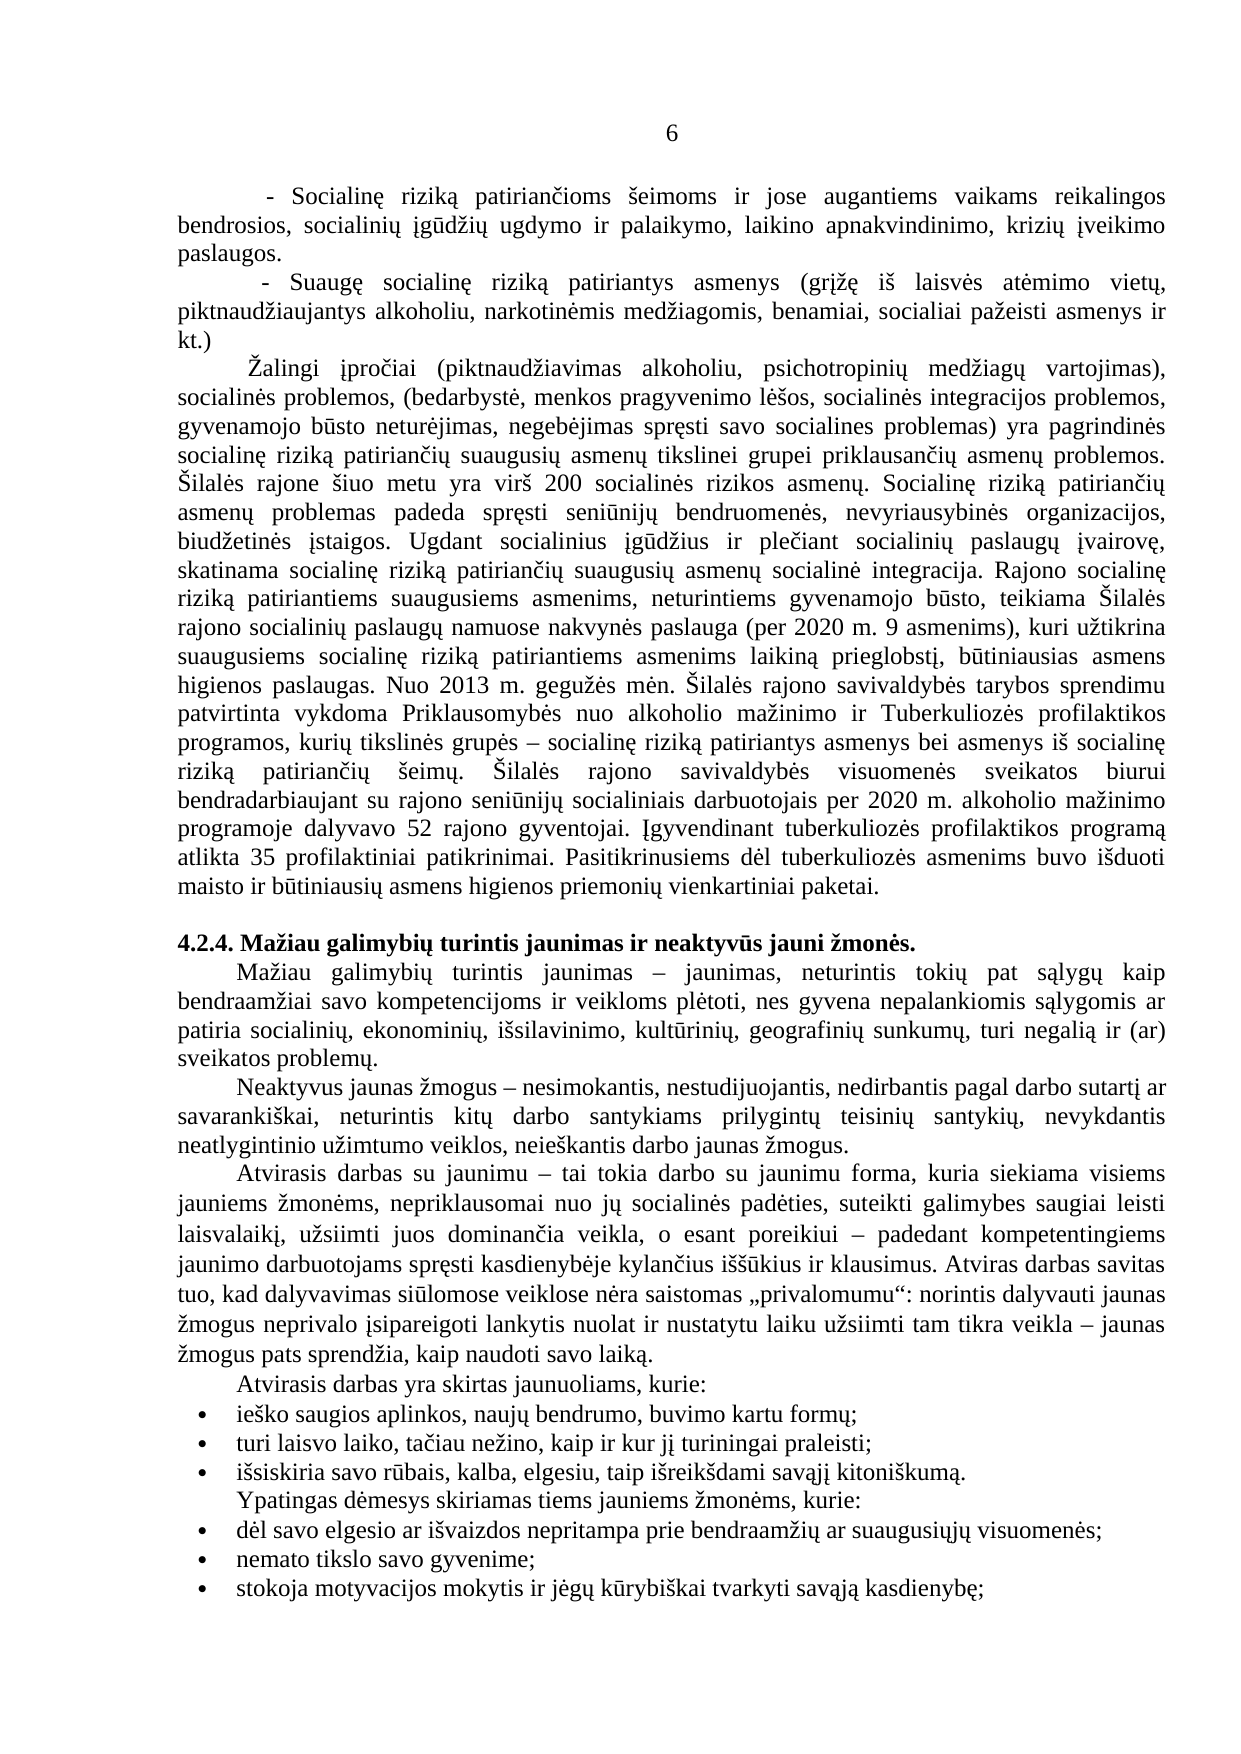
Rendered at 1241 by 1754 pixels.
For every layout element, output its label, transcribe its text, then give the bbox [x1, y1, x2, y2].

text  nemato tikslo savo gyvenime; [199, 1544, 1167, 1573]
text Atvirasis darbas yra skirtas jaunuoliams, kurie: [236, 1369, 1167, 1398]
text - Socialinę riziką patiriančioms šeimoms ir jose augantiems vaikams reikalingos bendrosios, socialinių įgūdžių ugdymo ir palaikymo, laikino apnakvindinimo, krizių įveikimo paslaugos. [177, 181, 1167, 267]
text Neaktyvus jaunas žmogus – nesimokantis, nestudijuojantis, nedirbantis pagal darbo sutartį ar savarankiškai, neturintis kitų darbo santykiams prilygintų teisinių santykių, nevykdantis neatlygintinio užimtumo veiklos, neieškantis darbo jaunas žmogus. [177, 1072, 1167, 1158]
text Žalingi įpročiai (piktnaudžiavimas alkoholiu, psichotropinių medžiagų vartojimas), socialinės problemos, (bedarbystė, menkos pragyvenimo lėšos, socialinės integracijos problemos, gyvenamojo būsto neturėjimas, negebėjimas spręsti savo socialines problemas) yra pagrindinės socialinę riziką patiriančių suaugusių asmenų tikslinei grupei priklausančių asmenų problemos. Šilalės rajone šiuo metu yra virš 200 socialinės rizikos asmenų. Socialinę riziką patiriančių asmenų problemas padeda spręsti seniūnijų bendruomenės, nevyriausybinės organizacijos, biudžetinės įstaigos. Ugdant socialinius įgūdžius ir plečiant socialinių paslaugų įvairovę, skatinama socialinę riziką patiriančių suaugusių asmenų socialinė integracija. Rajono socialinę riziką patiriantiems suaugusiems asmenims, neturintiems gyvenamojo būsto, teikiama Šilalės rajono socialinių paslaugų namuose nakvynės paslauga (per 2020 m. 9 asmenims), kuri užtikrina suaugusiems socialinę riziką patiriantiems asmenims laikiną prieglobstį, būtiniausias asmens higienos paslaugas. Nuo 2013 m. gegužės mėn. Šilalės rajono savivaldybės tarybos sprendimu patvirtinta vykdoma Priklausomybės nuo alkoholio mažinimo ir Tuberkuliozės profilaktikos programos, kurių tikslinės grupės – socialinę riziką patiriantys asmenys bei asmenys iš socialinę riziką patiriančių šeimų. Šilalės rajono savivaldybės visuomenės sveikatos biurui bendradarbiaujant su rajono seniūnijų socialiniais darbuotojais per 2020 m. alkoholio mažinimo programoje dalyvavo 52 rajono gyventojai. Įgyvendinant tuberkuliozės profilaktikos programą atlikta 35 profilaktiniai patikrinimai. Pasitikrinusiems dėl tuberkuliozės asmenims buvo išduoti maisto ir būtiniausių asmens higienos priemonių vienkartiniai paketai. [177, 353, 1167, 900]
text Atvirasis darbas su jaunimu – tai tokia darbo su jaunimu forma, kuria siekiama visiems jauniems žmonėms, nepriklausomai nuo jų socialinės padėties, suteikti galimybes saugiai leisti laisvalaikį, užsiimti juos dominančia veikla, o esant poreikiui – padedant kompetentingiems jaunimo darbuotojams spręsti kasdienybėje kylančius iššūkius ir klausimus. Atviras darbas savitas tuo, kad dalyvavimas siūlomose veiklose nėra saistomas „privalomumu“: norintis dalyvauti jaunas žmogus neprivalo įsipareigoti lankytis nuolat ir nustatytu laiku užsiimti tam tikra veikla – jaunas žmogus pats sprendžia, kaip naudoti savo laiką. [177, 1158, 1167, 1368]
text Mažiau galimybių turintis jaunimas – jaunimas, neturintis tokių pat sąlygų kaip bendraamžiai savo kompetencijoms ir veikloms plėtoti, nes gyvena nepalankiomis sąlygomis ar patiria socialinių, ekonominių, išsilavinimo, kultūrinių, geografinių sunkumų, turi negalią ir (ar) sveikatos problemų. [177, 957, 1167, 1072]
text  ieško saugios aplinkos, naujų bendrumo, buvimo kartu formų; [199, 1399, 1167, 1428]
text  stokoja motyvacijos mokytis ir jėgų kūrybiškai tvarkyti savąją kasdienybę; [199, 1573, 1167, 1602]
text Ypatingas dėmesys skiriamas tiems jauniems žmonėms, kurie: [236, 1486, 1167, 1514]
text 4.2.4. Mažiau galimybių turintis jaunimas ir neaktyvūs jauni žmonės. [177, 928, 1167, 957]
text  dėl savo elgesio ar išvaizdos nepritampa prie bendraamžių ar suaugusiųjų visuomenės; [199, 1516, 1167, 1544]
text  išsiskiria savo rūbais, kalba, elgesiu, taip išreikšdami savąjį kitoniškumą. [199, 1457, 1167, 1486]
text - Suaugę socialinę riziką patiriantys asmenys (grįžę iš laisvės atėmimo vietų, piktnaudžiaujantys alkoholiu, narkotinėmis medžiagomis, benamiai, socialiai pažeisti asmenys ir kt.) [177, 267, 1167, 353]
text  turi laisvo laiko, tačiau nežino, kaip ir kur jį turiningai praleisti; [199, 1428, 1167, 1457]
